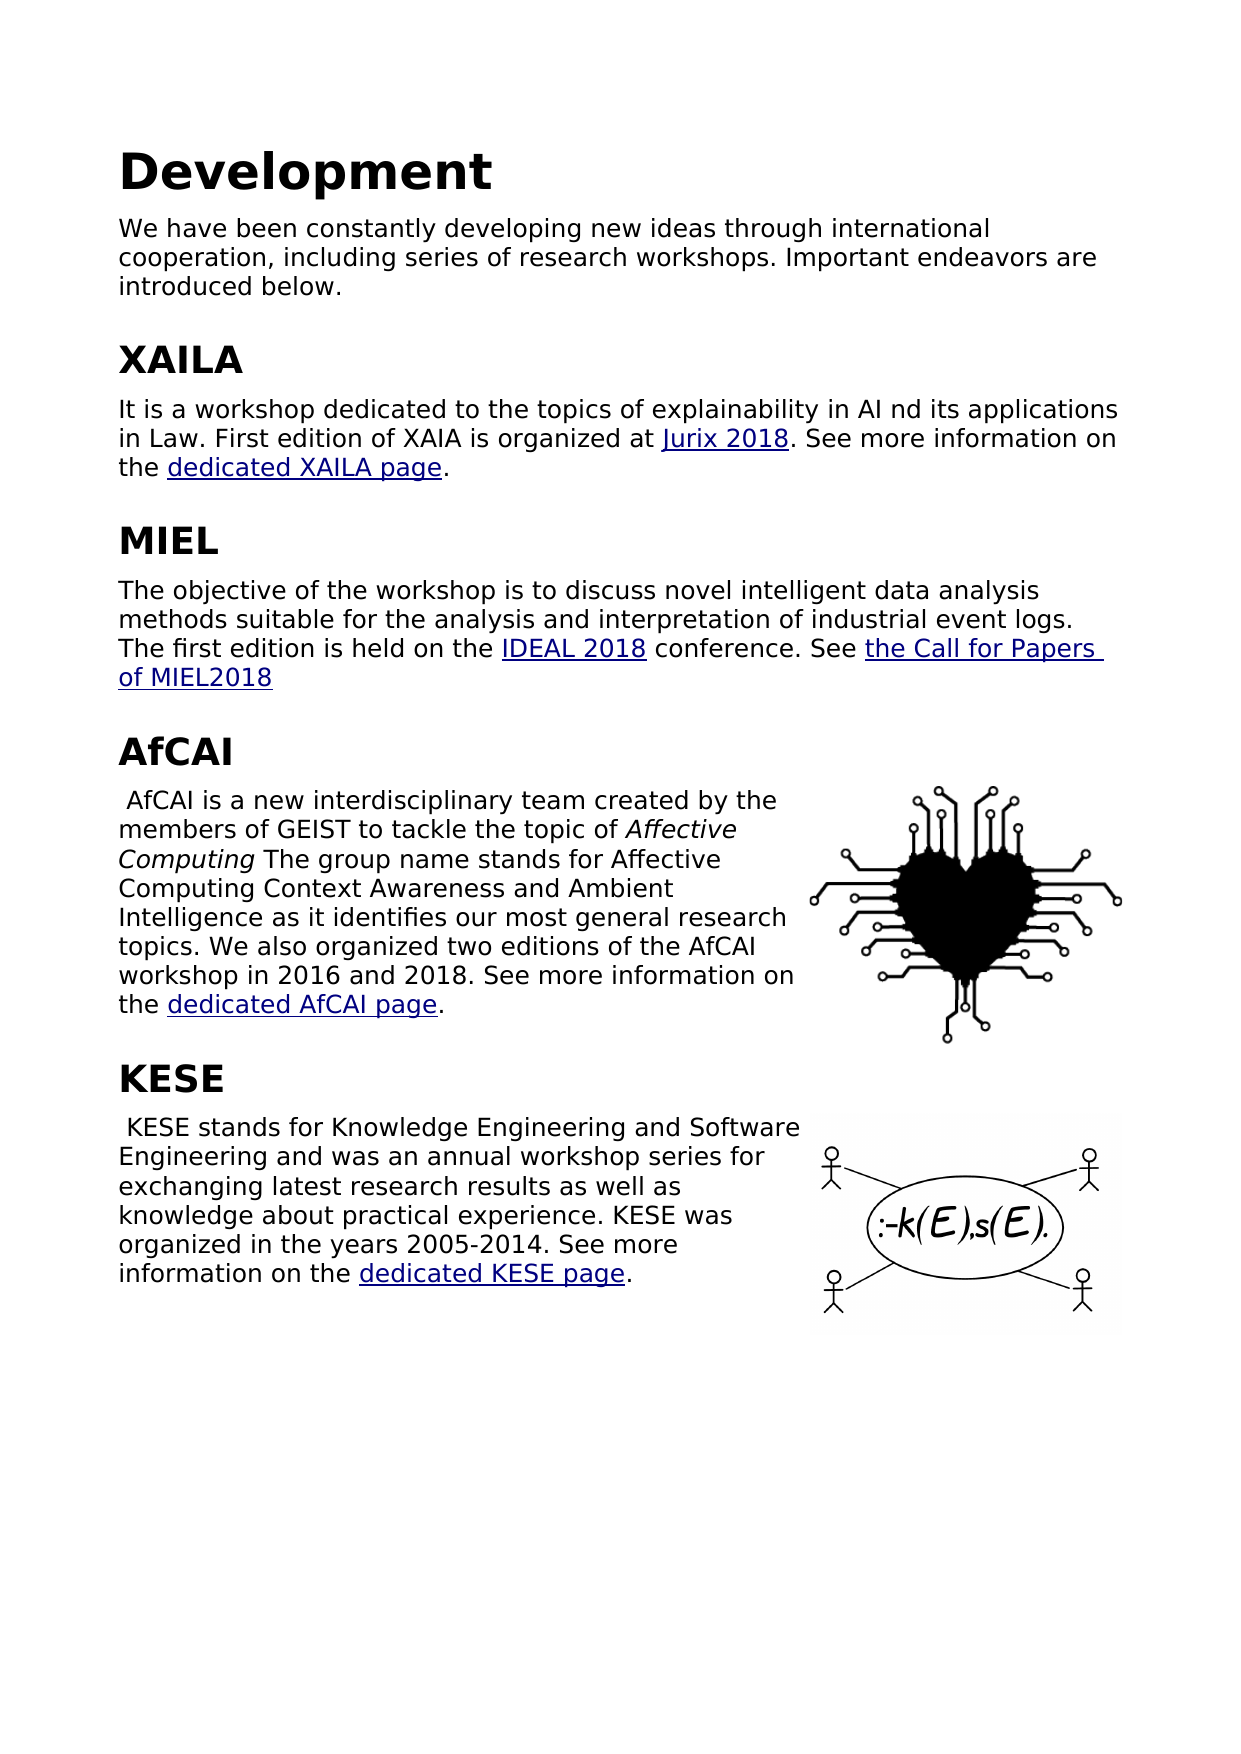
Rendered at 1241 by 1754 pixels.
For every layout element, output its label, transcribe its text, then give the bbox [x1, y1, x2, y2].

text AfCAI is a new interdisciplinary team created by the members of GEIST to tackle the topic of Affective Computing The group name stands for Affective Computing Context Awareness and Ambient Intelligence as it identifies our most general research topics. We also organized two editions of the AfCAI workshop in 2016 and 2018. See more information on the dedicated AfCAI page. [118, 786, 809, 1020]
picture [809, 1113, 1123, 1335]
text KESE stands for Knowledge Engineering and Software Engineering and was an annual workshop series for exchanging latest research results as well as knowledge about practical experience. KESE was organized in the years 2005-2014. See more information on the dedicated KESE page. [118, 1113, 809, 1288]
subtitle XAILA [118, 339, 1122, 382]
subtitle MIEL [118, 520, 1122, 564]
subtitle AfCAI [118, 730, 1122, 774]
subtitle KESE [118, 1057, 1122, 1101]
picture [809, 786, 1123, 1044]
text We have been constantly developing new ideas through international cooperation, including series of research workshops. Important endeavors are introduced below. [118, 214, 1122, 301]
text It is a workshop dedicated to the topics of explainability in AI nd its applications in Law. First edition of XAIA is organized at Jurix 2018. See more information on the dedicated XAILA page. [118, 395, 1122, 482]
text The objective of the workshop is to discuss novel intelligent data analysis methods suitable for the analysis and interpretation of industrial event logs. The first edition is held on the IDEAL 2018 conference. See the Call for Papers of MIEL2018 [118, 576, 1122, 693]
subtitle Development [118, 143, 1122, 201]
